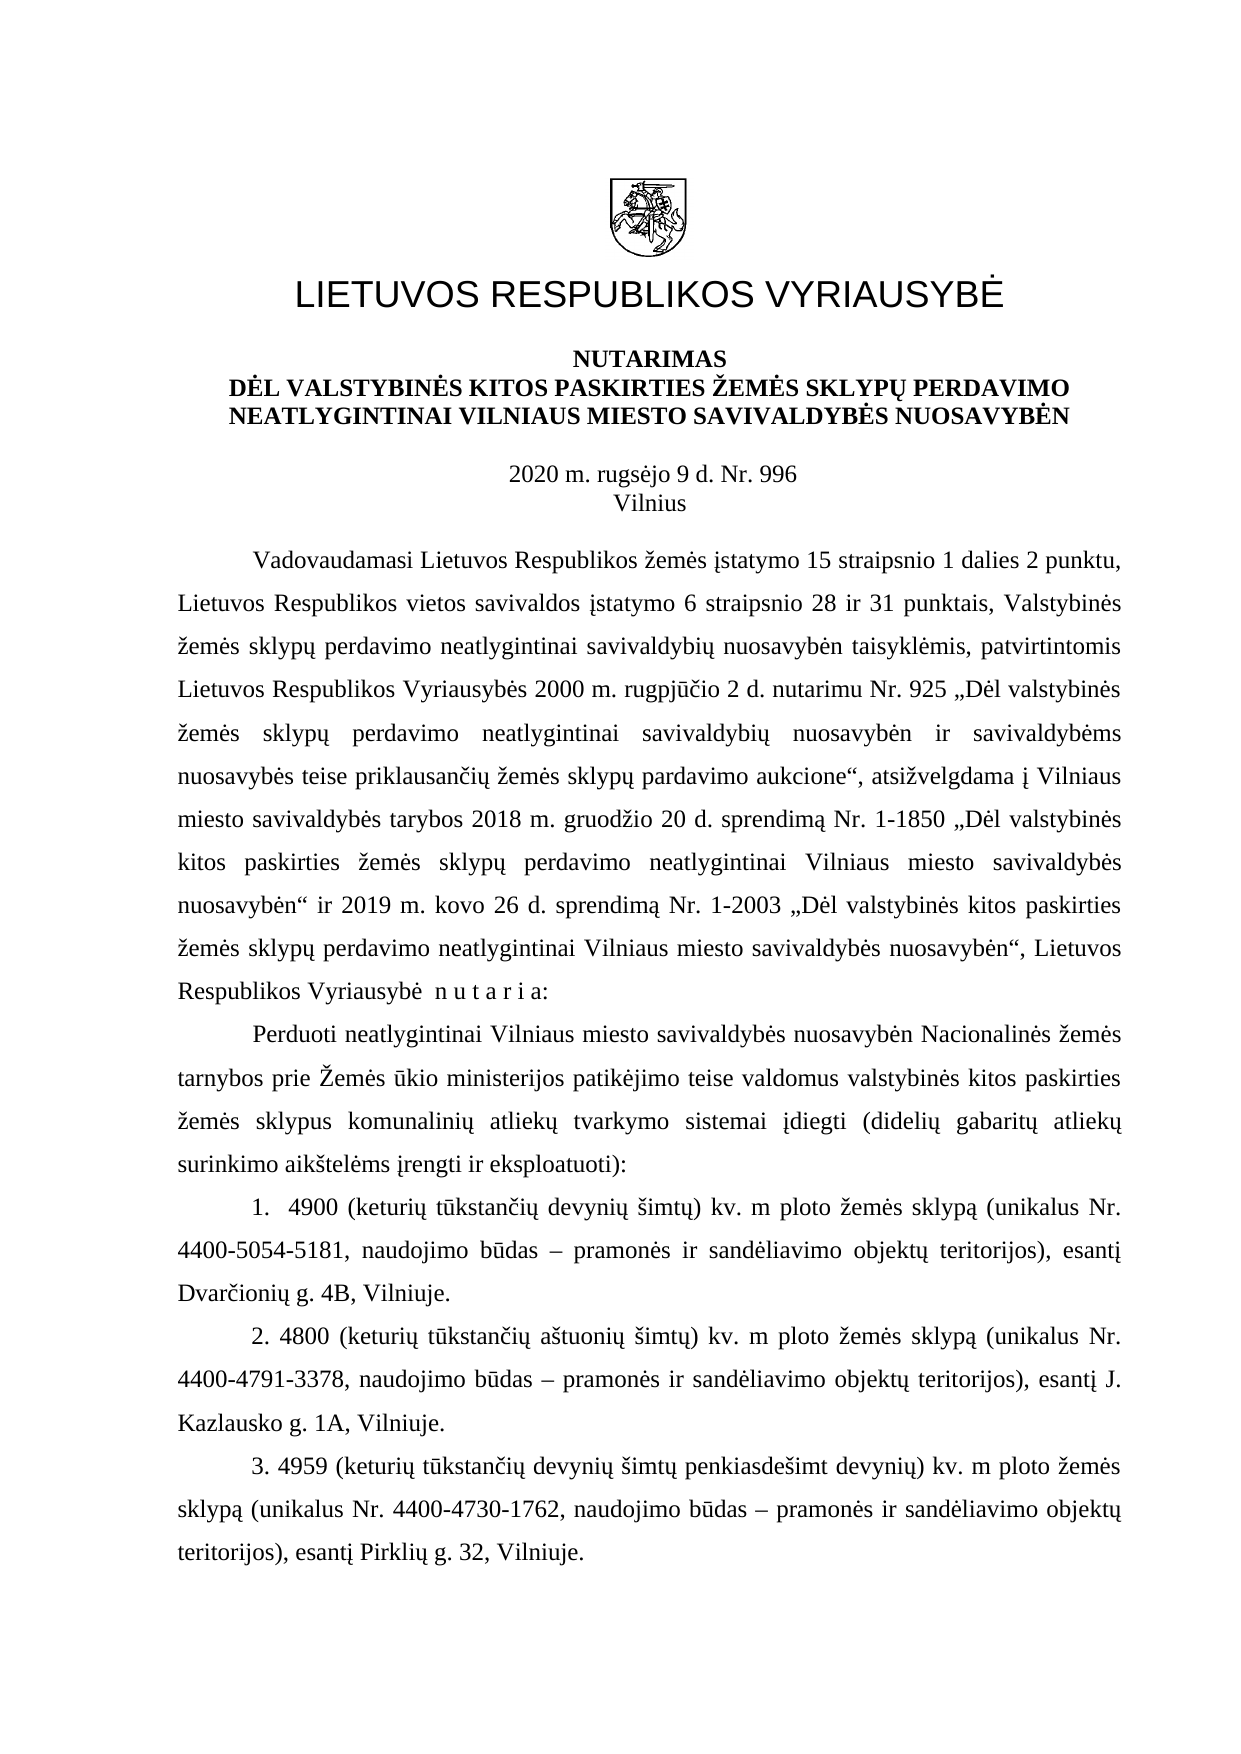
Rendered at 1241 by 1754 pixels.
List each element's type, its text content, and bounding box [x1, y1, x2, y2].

text 2020 m. rugsėjo 9 d. Nr. 996 [177, 459, 1122, 488]
text Vilnius [177, 488, 1122, 516]
text Perduoti neatlygintinai Vilniaus miesto savivaldybės nuosavybėn Nacionalinės žemės tarnybos prie Žemės ūkio ministerijos patikėjimo teise valdomus valstybinės kitos paskirties žemės sklypus komunalinių atliekų tvarkymo sistemai įdiegti (didelių gabaritų atliekų surinkimo aikštelėms įrengti ir eksploatuoti): [177, 1019, 1122, 1178]
text 1. 4900 (keturių tūkstančių devynių šimtų) kv. m ploto žemės sklypą (unikalus Nr. 4400-5054-5181, naudojimo būdas – pramonės ir sandėliavimo objektų teritorijos), esantį Dvarčionių g. 4B, Vilniuje. [177, 1192, 1122, 1307]
text Vadovaudamasi Lietuvos Respublikos žemės įstatymo 15 straipsnio 1 dalies 2 punktu, Lietuvos Respublikos vietos savivaldos įstatymo 6 straipsnio 28 ir 31 punktais, Valstybinės žemės sklypų perdavimo neatlygintinai savivaldybių nuosavybėn taisyklėmis, patvirtintomis Lietuvos Respublikos Vyriausybės 2000 m. rugpjūčio 2 d. nutarimu Nr. 925 „Dėl valstybinės žemės sklypų perdavimo neatlygintinai savivaldybių nuosavybėn ir savivaldybėms nuosavybės teise priklausančių žemės sklypų pardavimo aukcione“, atsižvelgdama į Vilniaus miesto savivaldybės tarybos 2018 m. gruodžio 20 d. sprendimą Nr. 1-1850 „Dėl valstybinės kitos paskirties žemės sklypų perdavimo neatlygintinai Vilniaus miesto savivaldybės nuosavybėn“ ir 2019 m. kovo 26 d. sprendimą Nr. 1-2003 „Dėl valstybinės kitos paskirties žemės sklypų perdavimo neatlygintinai Vilniaus miesto savivaldybės nuosavybėn“, Lietuvos Respublikos Vyriausybė n u t a r i a: [177, 545, 1122, 1005]
text 2. 4800 (keturių tūkstančių aštuonių šimtų) kv. m ploto žemės sklypą (unikalus Nr. 4400-4791-3378, naudojimo būdas – pramonės ir sandėliavimo objektų teritorijos), esantį J. Kazlausko g. 1A, Vilniuje. [177, 1321, 1122, 1436]
text 3. 4959 (keturių tūkstančių devynių šimtų penkiasdešimt devynių) kv. m ploto žemės sklypą (unikalus Nr. 4400-4730-1762, naudojimo būdas – pramonės ir sandėliavimo objektų teritorijos), esantį Pirklių g. 32, Vilniuje. [177, 1451, 1122, 1566]
text Lietuvos Respublikos Vyriausybė [177, 272, 1122, 315]
text nutarimas [177, 344, 1122, 373]
text DĖL VALSTYBINĖS KITOS PASKIRTIES ŽEMĖS SKLYPŲ PERDAVIMO NEATLYGINTINAI VILNIAUS MIESTO SAVIVALDYBĖS NUOSAVYBĖN [177, 373, 1122, 430]
